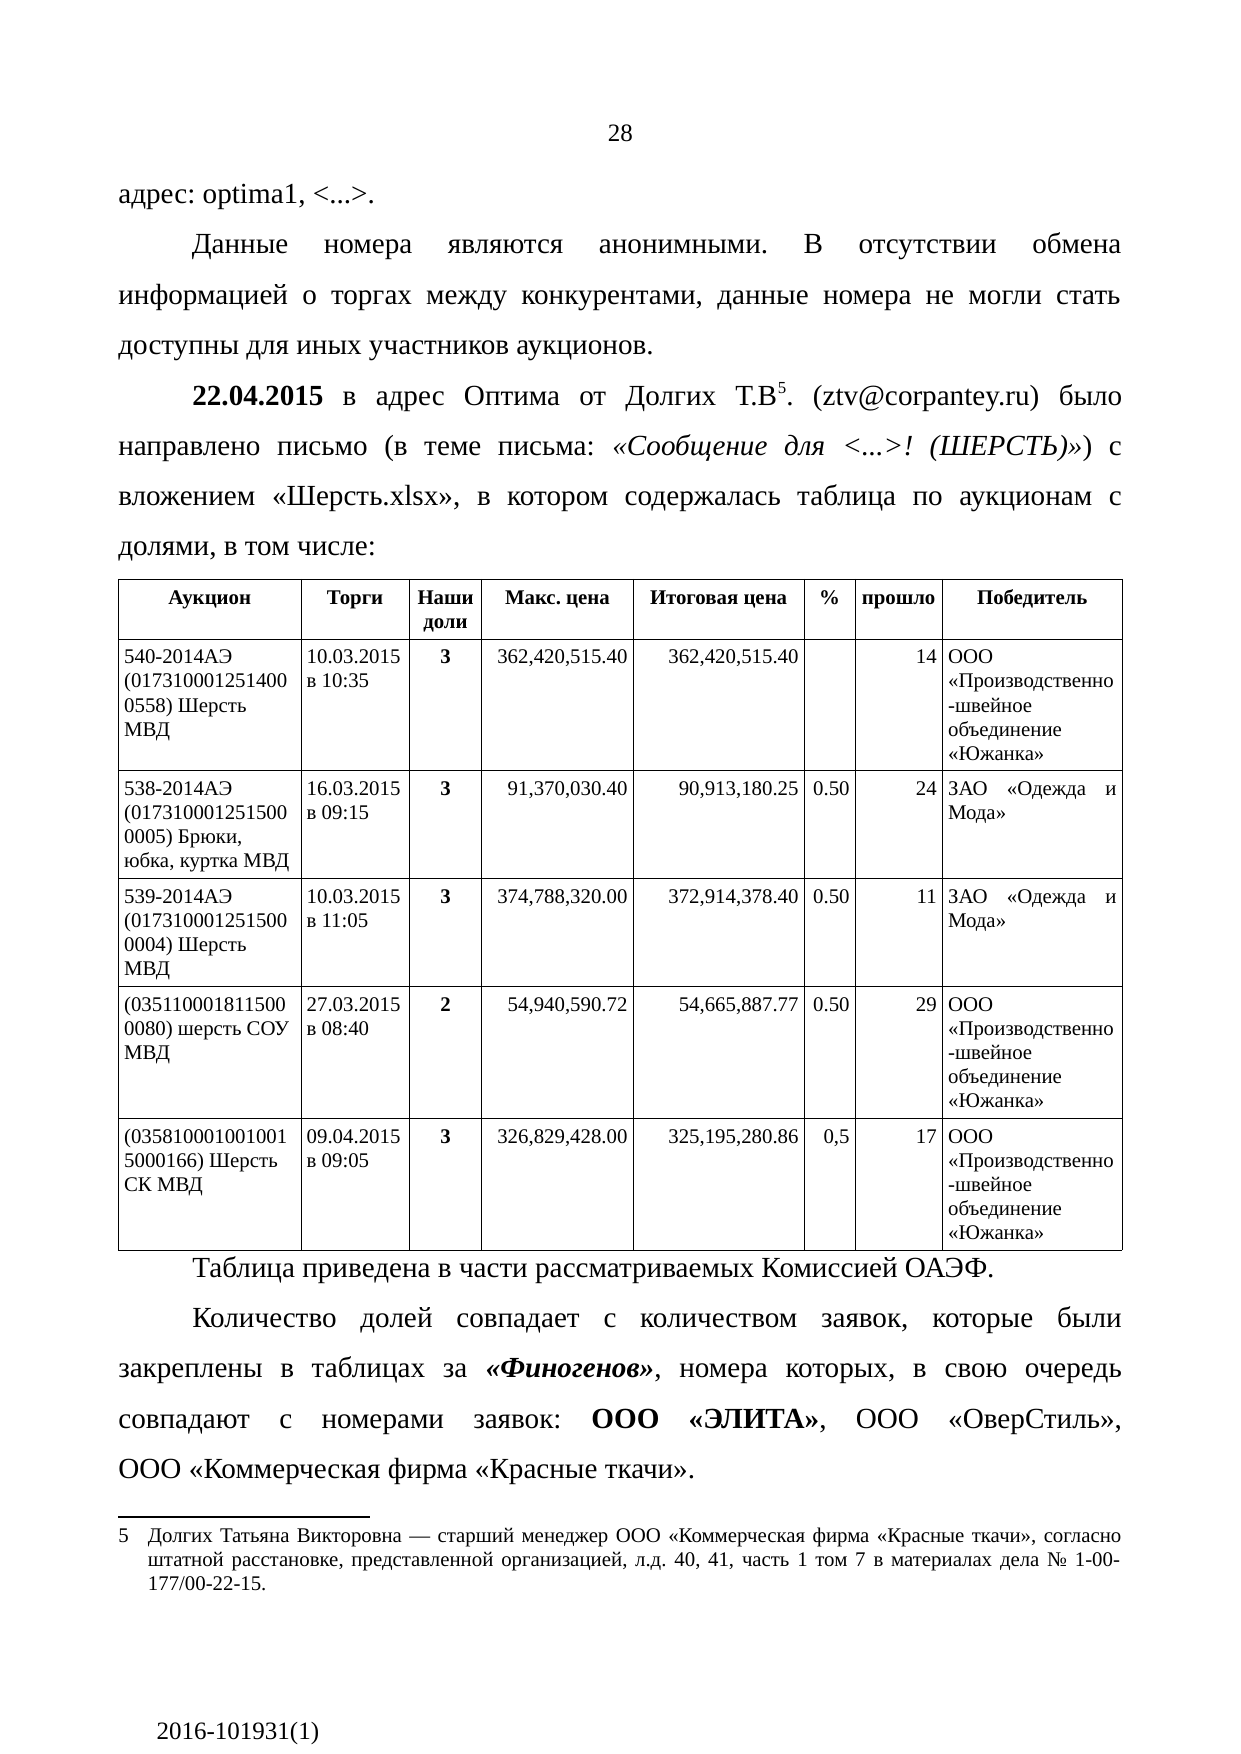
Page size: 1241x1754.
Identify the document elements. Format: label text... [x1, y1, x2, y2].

table_cell 29 [856, 987, 942, 1118]
text адрес: optima1, <...>. [118, 176, 1122, 210]
table_header Макс. цена [482, 580, 633, 638]
text 22.04.2015 в адрес Оптима от Долгих Т.В. (ztv@corpantey.ru) было направлено письмо (в теме письма: «Сообщение для <...>! (ШЕРСТЬ)») с вложением «Шерсть.xlsx», в котором содержалась таблица по аукционам с долями, в том числе: [118, 378, 1122, 562]
table_cell 54 665 887,77 [634, 987, 804, 1118]
table_cell 16.03.2015 в 09:15 [302, 771, 409, 878]
text Данные номера являются анонимными. В отсутствии обмена информацией о торгах между конкурентами, данные номера не могли стать доступны для иных участников аукционов. [118, 227, 1122, 361]
table_cell [805, 640, 855, 770]
table_cell ООО «Производственно-швейное объединение «Южанка» [943, 640, 1122, 770]
table_header Наши доли [410, 580, 481, 638]
table_header Аукцион [119, 580, 301, 638]
table_cell ООО «Производственно-швейное объединение «Южанка» [943, 1119, 1122, 1250]
table_cell 90 913 180,25 [634, 771, 804, 878]
table_cell 539-2014АЭ (0173100012515000004) Шерсть МВД [119, 879, 301, 986]
table_cell 17 [856, 1119, 942, 1250]
table_cell 0,5 [805, 1119, 855, 1250]
table_cell 3 [410, 1119, 481, 1250]
table_cell ЗАО «Одежда и Мода» [943, 879, 1122, 986]
text Таблица приведена в части рассматриваемых Комиссией ОАЭФ. [118, 1251, 1122, 1283]
table_cell 10.03.2015 в 11:05 [302, 879, 409, 986]
table_cell 0,50 [805, 987, 855, 1118]
table_header Итоговая цена [634, 580, 804, 638]
table_cell 0,50 [805, 771, 855, 878]
table_header прошло [856, 580, 942, 638]
table_header Торги [302, 580, 409, 638]
table_cell 2 [410, 987, 481, 1118]
text Количество долей совпадает с количеством заявок, которые были закреплены в таблицах за «Финогенов», номера которых, в свою очередь совпадают с номерами заявок: ООО «ЭЛИТА», ООО «ОверСтиль», ООО «Коммерческая фирма «Красные ткачи». [118, 1300, 1122, 1485]
table_cell 14 [856, 640, 942, 770]
table_cell 3 [410, 640, 481, 770]
table_cell 54 940 590,72 [482, 987, 633, 1118]
table_cell 27.03.2015 в 08:40 [302, 987, 409, 1118]
table_cell 374 788 320,00 [482, 879, 633, 986]
table_cell 0,50 [805, 879, 855, 986]
table_cell 372 914 378,40 [634, 879, 804, 986]
table_cell 326 829 428,00 [482, 1119, 633, 1250]
table_cell 10.03.2015 в 10:35 [302, 640, 409, 770]
table_cell ЗАО «Одежда и Мода» [943, 771, 1122, 878]
table_cell ООО «Производственно-швейное объединение «Южанка» [943, 987, 1122, 1118]
table_cell 11 [856, 879, 942, 986]
table_cell 362 420 515,40 [634, 640, 804, 770]
table_cell 09.04.2015 в 09:05 [302, 1119, 409, 1250]
table_cell 362 420 515,40 [482, 640, 633, 770]
table_cell 3 [410, 879, 481, 986]
table_cell (0351100018115000080) шерсть СОУ МВД [119, 987, 301, 1118]
text Долгих Татьяна Викторовна — старший менеджер ООО «Коммерческая фирма «Красные ткачи», согласно штатной расстановке, представленной организацией, л.д. 40, 41, часть 1 том 7 в материалах дела № 1-00-177/00-22-15. [118, 1523, 1122, 1595]
table_cell 91 370 030,40 [482, 771, 633, 878]
table_cell 540-2014АЭ (0173100012514000558) Шерсть МВД [119, 640, 301, 770]
table_cell (0358100010010015000166) Шерсть СК МВД [119, 1119, 301, 1250]
table_cell 3 [410, 771, 481, 878]
table_cell 24 [856, 771, 942, 878]
table_header Победитель [943, 580, 1122, 638]
table_cell 538-2014АЭ (0173100012515000005) Брюки, юбка, куртка МВД [119, 771, 301, 878]
table_cell 325 195 280,86 [634, 1119, 804, 1250]
table_header % [805, 580, 855, 638]
